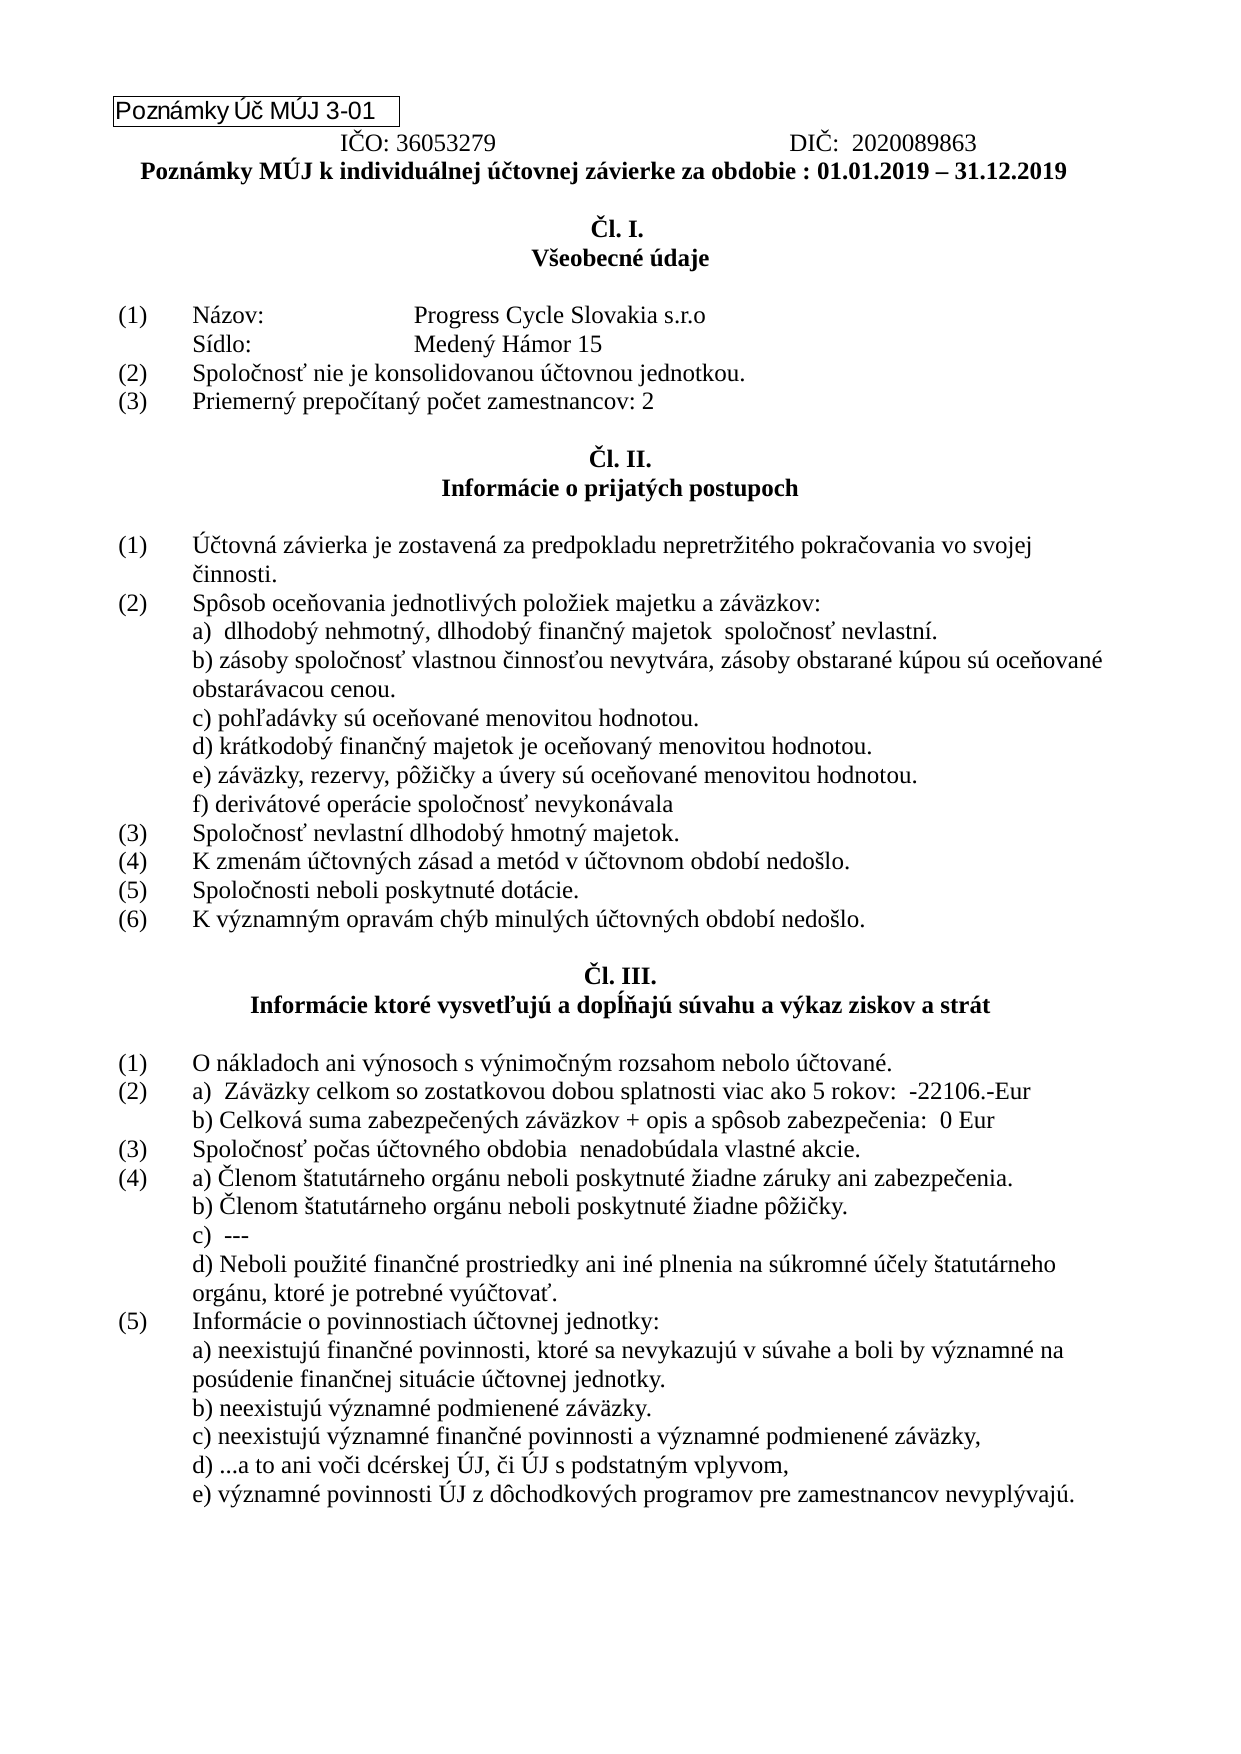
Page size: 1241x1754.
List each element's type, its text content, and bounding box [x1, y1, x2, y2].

text Sídlo: Medený Hámor 15 [118, 329, 1122, 358]
text b) Členom štatutárneho orgánu neboli poskytnuté žiadne pôžičky. [118, 1191, 1122, 1220]
text e) záväzky, rezervy, pôžičky a úvery sú oceňované menovitou hodnotou. [118, 760, 1122, 789]
text (2) Spôsob oceňovania jednotlivých položiek majetku a záväzkov: [118, 588, 1122, 616]
text Čl. III. [118, 961, 1122, 990]
text a) neexistujú finančné povinnosti, ktoré sa nevykazujú v súvahe a boli by významné na posúdenie finančnej situácie účtovnej jednotky. [118, 1335, 1122, 1393]
text b) zásoby spoločnosť vlastnou činnosťou nevytvára, zásoby obstarané kúpou sú oceňované obstarávacou cenou. [118, 645, 1122, 703]
text (1) O nákladoch ani výnosoch s výnimočným rozsahom nebolo účtované. [118, 1048, 1122, 1076]
text (3) Spoločnosť nevlastní dlhodobý hmotný majetok. [118, 818, 1122, 846]
text c) pohľadávky sú oceňované menovitou hodnotou. [118, 703, 1122, 731]
text (4) K zmenám účtovných zásad a metód v účtovnom období nedošlo. [118, 846, 1122, 875]
text f) derivátové operácie spoločnosť nevykonávala [118, 789, 1122, 818]
text (5) Spoločnosti neboli poskytnuté dotácie. [118, 875, 1122, 904]
text Všeobecné údaje [118, 243, 1122, 271]
text Informácie ktoré vysvetľujú a dopĺňajú súvahu a výkaz ziskov a strát [118, 990, 1122, 1019]
text (1) Účtovná závierka je zostavená za predpokladu nepretržitého pokračovania vo svojej činnosti. [118, 530, 1122, 588]
text (2) Spoločnosť nie je konsolidovanou účtovnou jednotkou. [118, 358, 1122, 386]
text (2) a) Záväzky celkom so zostatkovou dobou splatnosti viac ako 5 rokov: -22106.-Eur [118, 1076, 1122, 1105]
text d) ...a to ani voči dcérskej ÚJ, či ÚJ s podstatným vplyvom, [118, 1450, 1122, 1479]
text b) Celková suma zabezpečených záväzkov + opis a spôsob zabezpečenia: 0 Eur [118, 1105, 1122, 1134]
text d) Neboli použité finančné prostriedky ani iné plnenia na súkromné účely štatutárneho orgánu, ktoré je potrebné vyúčtovať. [118, 1249, 1122, 1306]
text b) neexistujú významné podmienené záväzky. [118, 1393, 1122, 1421]
text (5) Informácie o povinnostiach účtovnej jednotky: [118, 1306, 1122, 1335]
text (1) Názov: Progress Cycle Slovakia s.r.o [118, 300, 1122, 329]
text IČO: 36053279 DIČ: 2020089863 [118, 69, 1122, 156]
text (4) a) Členom štatutárneho orgánu neboli poskytnuté žiadne záruky ani zabezpečenia. [118, 1163, 1122, 1191]
text c) neexistujú významné finančné povinnosti a významné podmienené záväzky, [118, 1421, 1122, 1450]
text Čl. I. [118, 214, 1122, 243]
text (3) Priemerný prepočítaný počet zamestnancov: 2 [118, 386, 1122, 415]
text (3) Spoločnosť počas účtovného obdobia nenadobúdala vlastné akcie. [118, 1134, 1122, 1163]
text Informácie o prijatých postupoch [118, 473, 1122, 501]
text Poznámky MÚJ k individuálnej účtovnej závierke za obdobie : 01.01.2019 – 31.12.2019 [118, 156, 1122, 185]
text d) krátkodobý finančný majetok je oceňovaný menovitou hodnotou. [118, 731, 1122, 760]
text Čl. II. [118, 444, 1122, 473]
text a) dlhodobý nehmotný, dlhodobý finančný majetok spoločnosť nevlastní. [118, 616, 1122, 645]
text (6) K významným opravám chýb minulých účtovných období nedošlo. [118, 904, 1122, 933]
text e) významné povinnosti ÚJ z dôchodkových programov pre zamestnancov nevyplývajú. [118, 1479, 1122, 1508]
text c) --- [118, 1220, 1122, 1249]
